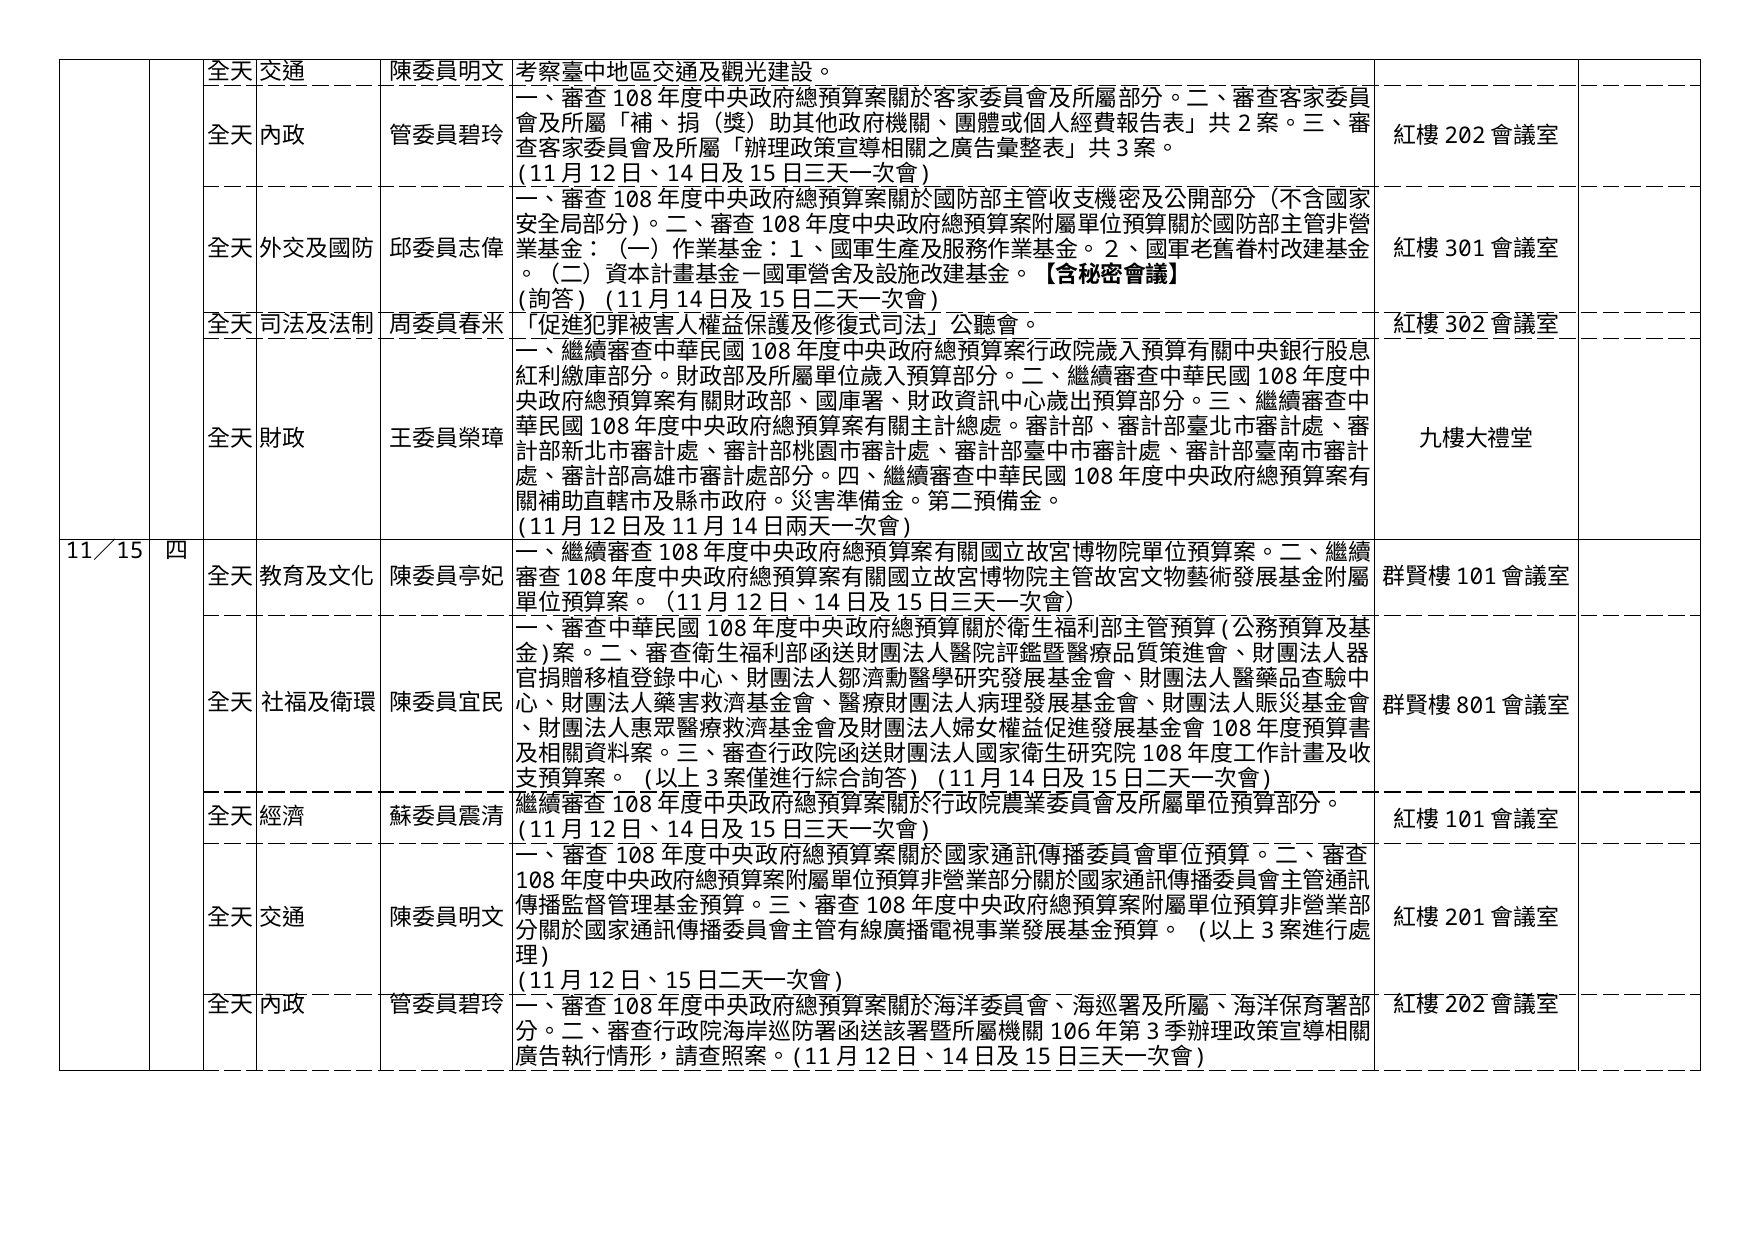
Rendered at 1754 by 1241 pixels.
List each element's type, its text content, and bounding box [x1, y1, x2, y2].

table_cell 全天 [204, 186, 256, 312]
table_cell 一、審查108年度中央政府總預算案關於海洋委員會、海巡署及所屬、海洋保育署部分。二、審查行政院海岸巡防署函送該署暨所屬機關106年第3季辦理政策宣導相關廣告執行情形，請查照案。(11月12日、14日及15日三天一次會) [513, 994, 1374, 1069]
table_cell 全天 [204, 540, 256, 615]
table_cell [1579, 186, 1700, 312]
table_cell [1579, 791, 1700, 842]
table_cell 教育及文化 [257, 540, 380, 615]
table_cell 一、審查108年度中央政府總預算案關於國防部主管收支機密及公開部分（不含國家安全局部分)。二、審查108年度中央政府總預算案附屬單位預算關於國防部主管非營業基金：（一）作業基金：１、國軍生產及服務作業基金。２、國軍老舊眷村改建基金。（二）資本計畫基金－國軍營舍及設施改建基金。【含秘密會議】 (詢答) (11月14日及15日二天一次會) [513, 186, 1374, 312]
table_cell 外交及國防 [257, 186, 380, 312]
table_cell 一、審查108年度中央政府總預算案關於國家通訊傳播委員會單位預算。二、審查108年度中央政府總預算案附屬單位預算非營業部分關於國家通訊傳播委員會主管通訊傳播監督管理基金預算。三、審查108年度中央政府總預算案附屬單位預算非營業部分關於國家通訊傳播委員會主管有線廣播電視事業發展基金預算。 (以上3案進行處理) (11月12日、15日二天一次會) [513, 843, 1374, 993]
table_cell 管委員碧玲 [381, 994, 512, 1069]
table_cell 全天 [204, 85, 256, 186]
table_cell 交通 [257, 843, 380, 993]
table_cell 全天 [204, 60, 256, 85]
table_cell 「促進犯罪被害人權益保護及修復式司法」公聽會。 [513, 312, 1374, 338]
table_cell 一、審查中華民國108年度中央政府總預算關於衛生福利部主管預算(公務預算及基金)案。二、審查衛生福利部函送財團法人醫院評鑑暨醫療品質策進會、財團法人器官捐贈移植登錄中心、財團法人鄒濟勳醫學研究發展基金會、財團法人醫藥品查驗中心、財團法人藥害救濟基金會、醫療財團法人病理發展基金會、財團法人賑災基金會、財團法人惠眾醫療救濟基金會及財團法人婦女權益促進發展基金會108年度預算書及相關資料案。三、審查行政院函送財團法人國家衛生研究院108年度工作計畫及收支預算案。 (以上3案僅進行綜合詢答) (11月14日及15日二天一次會) [513, 615, 1374, 791]
table_cell 紅樓201會議室 [1375, 843, 1578, 993]
table_cell 四 [150, 540, 203, 1069]
table_cell 全天 [204, 843, 256, 993]
table_cell 財政 [257, 338, 380, 539]
table_cell 交通 [257, 60, 380, 85]
table_cell 周委員春米 [381, 312, 512, 338]
table_cell 全天 [204, 615, 256, 791]
table_cell 邱委員志偉 [381, 186, 512, 312]
table_cell [1579, 85, 1700, 186]
table_cell [1579, 615, 1700, 791]
table_cell 紅樓101會議室 [1375, 791, 1578, 842]
table_cell 紅樓301會議室 [1375, 186, 1578, 312]
table_cell 司法及法制 [257, 312, 380, 338]
table_cell 群賢樓801會議室 [1375, 615, 1578, 791]
table_cell 全天 [204, 994, 256, 1069]
table_cell [1579, 60, 1700, 85]
table_cell 一、繼續審查中華民國108年度中央政府總預算案行政院歲入預算有關中央銀行股息紅利繳庫部分。財政部及所屬單位歲入預算部分。二、繼續審查中華民國108年度中央政府總預算案有關財政部、國庫署、財政資訊中心歲出預算部分。三、繼續審查中華民國108年度中央政府總預算案有關主計總處。審計部、審計部臺北市審計處、審計部新北市審計處、審計部桃園市審計處、審計部臺中市審計處、審計部臺南市審計處、審計部高雄市審計處部分。四、繼續審查中華民國108年度中央政府總預算案有關補助直轄市及縣市政府。災害準備金。第二預備金。 (11月12日及11月14日兩天一次會) [513, 338, 1374, 539]
table_cell 全天 [204, 312, 256, 338]
table_cell 一、繼續審查108年度中央政府總預算案有關國立故宮博物院單位預算案。二、繼續審查108年度中央政府總預算案有關國立故宮博物院主管故宮文物藝術發展基金附屬單位預算案。（11月12日、14日及15日三天一次會） [513, 540, 1374, 615]
table_cell 一、審查108年度中央政府總預算案關於客家委員會及所屬部分。二、審查客家委員會及所屬「補、捐（獎）助其他政府機關、團體或個人經費報告表」共2案。三、審查客家委員會及所屬「辦理政策宣導相關之廣告彙整表」共3案。 (11月12日、14日及15日三天一次會) [513, 85, 1374, 186]
table_cell 內政 [257, 85, 380, 186]
table_cell 紅樓302會議室 [1375, 312, 1578, 338]
table_cell 陳委員明文 [381, 843, 512, 993]
table_cell 蘇委員震清 [381, 791, 512, 842]
table_cell 群賢樓101會議室 [1375, 540, 1578, 615]
table_cell 王委員榮璋 [381, 338, 512, 539]
table_cell 九樓大禮堂 [1375, 338, 1578, 539]
table_cell [1579, 843, 1700, 993]
table_cell [60, 60, 149, 539]
table_cell 陳委員明文 [381, 60, 512, 85]
table_cell 紅樓202會議室 [1375, 994, 1578, 1069]
table_cell [150, 60, 203, 539]
table_cell 繼續審查108年度中央政府總預算案關於行政院農業委員會及所屬單位預算部分。 (11月12日、14日及15日三天一次會) [513, 791, 1374, 842]
table_cell 社福及衛環 [257, 615, 380, 791]
table_cell 內政 [257, 994, 380, 1069]
table_cell [1579, 312, 1700, 338]
table_cell 全天 [204, 338, 256, 539]
table_cell 考察臺中地區交通及觀光建設。 [513, 60, 1374, 85]
table_cell [1579, 540, 1700, 615]
table_cell 陳委員亭妃 [381, 540, 512, 615]
table_cell 陳委員宜民 [381, 615, 512, 791]
table_cell [1375, 60, 1578, 85]
table_cell 經濟 [257, 791, 380, 842]
table_cell 紅樓202會議室 [1375, 85, 1578, 186]
table_cell 全天 [204, 791, 256, 842]
table_cell [1579, 994, 1700, 1069]
table_cell 11／15 [60, 540, 149, 1069]
table_cell [1579, 338, 1700, 539]
table_cell 管委員碧玲 [381, 85, 512, 186]
